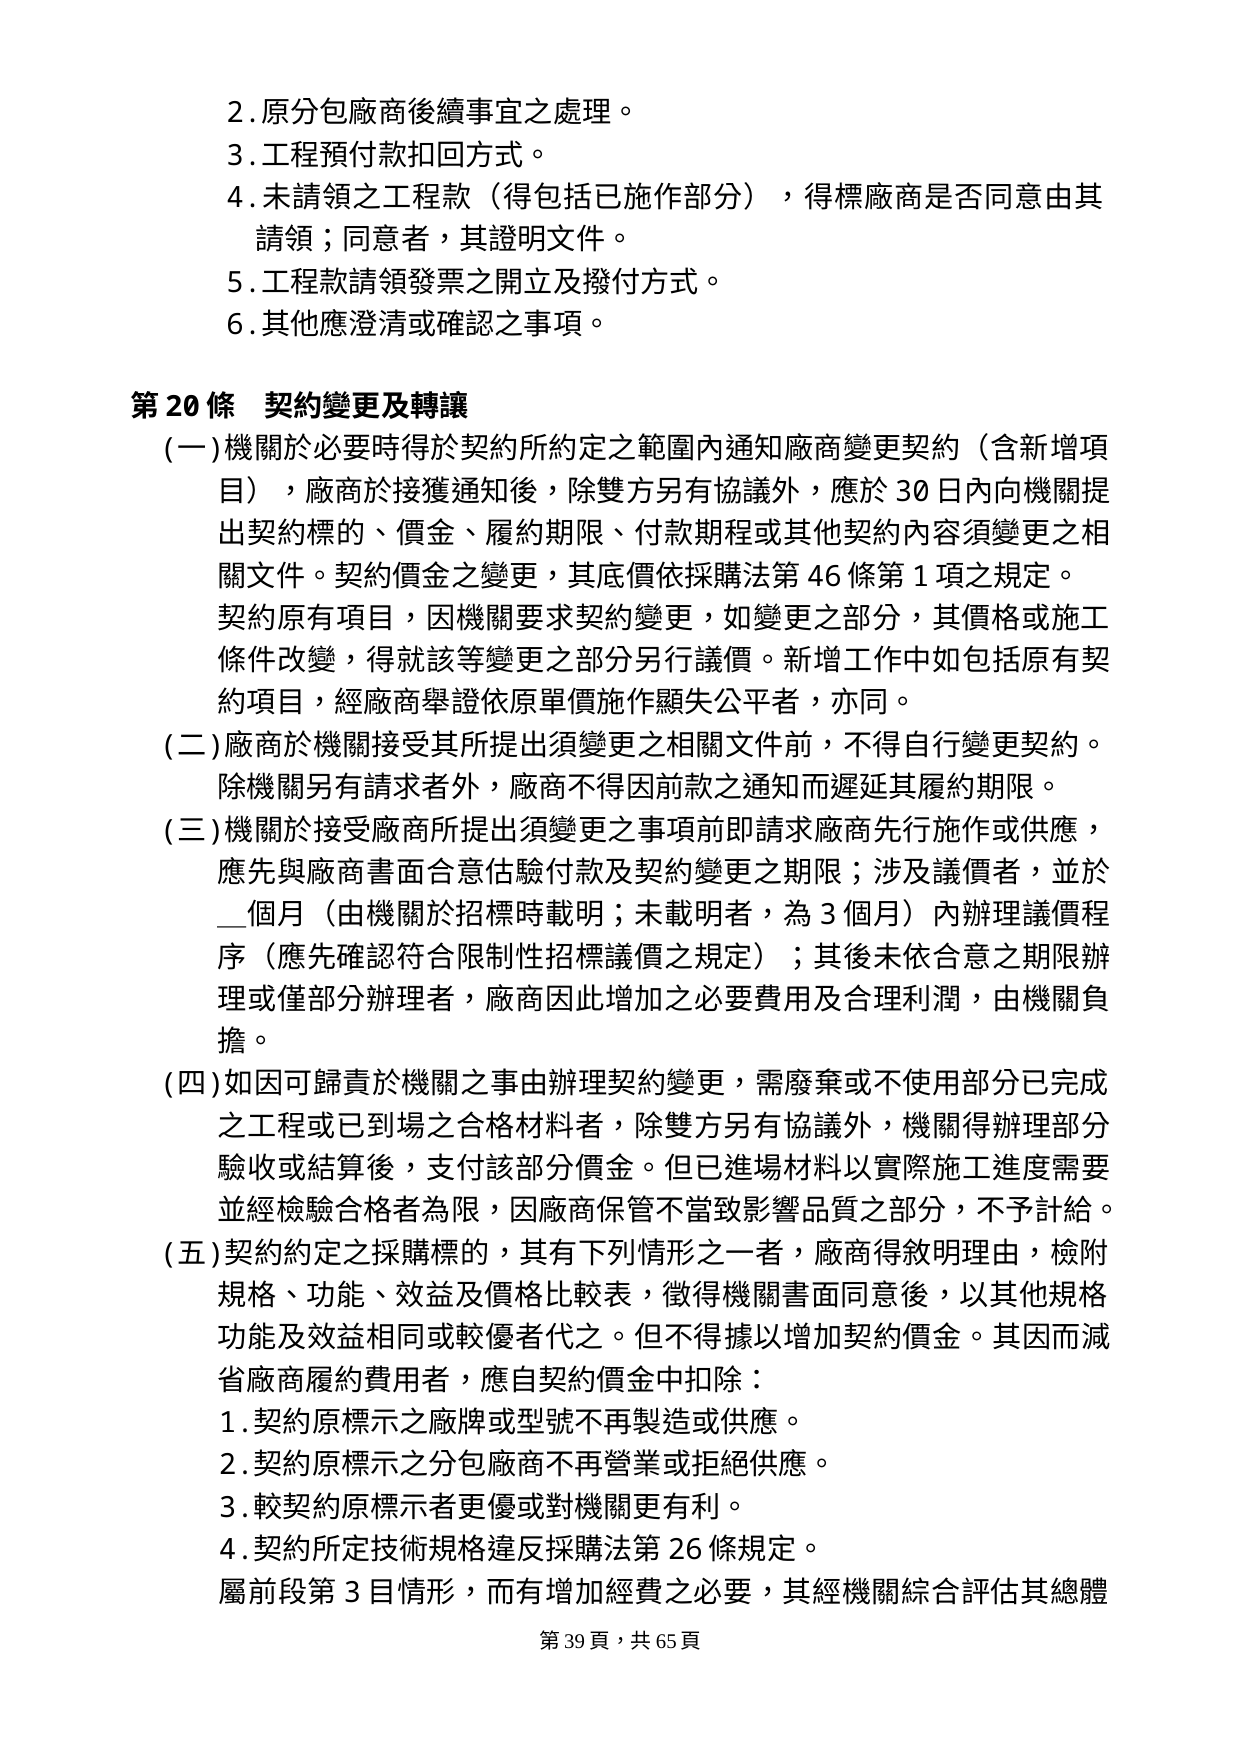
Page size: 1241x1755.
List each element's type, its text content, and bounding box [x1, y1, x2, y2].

text (三)機關於接受廠商所提出須變更之事項前即請求廠商先行施作或供應，應先與廠商書面合意估驗付款及契約變更之期限；涉及議價者，並於＿個月（由機關於招標時載明；未載明者，為3個月）內辦理議價程序（應先確認符合限制性招標議價之規定）；其後未依合意之期限辦理或僅部分辦理者，廠商因此增加之必要費用及合理利潤，由機關負擔。 [159, 806, 1110, 1060]
text 第20條 契約變更及轉讓 [130, 383, 1110, 425]
text 4.契約所定技術規格違反採購法第26條規定。 [218, 1526, 1110, 1568]
text 屬前段第3目情形，而有增加經費之必要，其經機關綜合評估其總體 [218, 1568, 1110, 1611]
text (五)契約約定之採購標的，其有下列情形之一者，廠商得敘明理由，檢附規格、功能、效益及價格比較表，徵得機關書面同意後，以其他規格、功能及效益相同或較優者代之。但不得據以增加契約價金。其因而減省廠商履約費用者，應自契約價金中扣除： [159, 1229, 1110, 1398]
text (四)如因可歸責於機關之事由辦理契約變更，需廢棄或不使用部分已完成之工程或已到場之合格材料者，除雙方另有協議外，機關得辦理部分驗收或結算後，支付該部分價金。但已進場材料以實際施工進度需要並經檢驗合格者為限，因廠商保管不當致影響品質之部分，不予計給。 [159, 1060, 1110, 1229]
text 2.原分包廠商後續事宜之處理。 [226, 89, 1104, 131]
text 3.較契約原標示者更優或對機關更有利。 [218, 1483, 1110, 1526]
text 3.工程預付款扣回方式。 [226, 131, 1104, 173]
text 2.契約原標示之分包廠商不再營業或拒絕供應。 [218, 1441, 1110, 1483]
text 1.契約原標示之廠牌或型號不再製造或供應。 [218, 1398, 1110, 1441]
text 5.工程款請領發票之開立及撥付方式。 [226, 258, 1104, 301]
text (一)機關於必要時得於契約所約定之範圍內通知廠商變更契約（含新增項目），廠商於接獲通知後，除雙方另有協議外，應於30日內向機關提出契約標的、價金、履約期限、付款期程或其他契約內容須變更之相關文件。契約價金之變更，其底價依採購法第46條第1項之規定。 [159, 425, 1110, 594]
text 6.其他應澄清或確認之事項。 [226, 301, 1104, 343]
text 4.未請領之工程款（得包括已施作部分），得標廠商是否同意由其請領；同意者，其證明文件。 [226, 173, 1104, 258]
text (二)廠商於機關接受其所提出須變更之相關文件前，不得自行變更契約。除機關另有請求者外，廠商不得因前款之通知而遲延其履約期限。 [159, 721, 1110, 806]
text 契約原有項目，因機關要求契約變更，如變更之部分，其價格或施工條件改變，得就該等變更之部分另行議價。新增工作中如包括原有契約項目，經廠商舉證依原單價施作顯失公平者，亦同。 [217, 594, 1110, 721]
